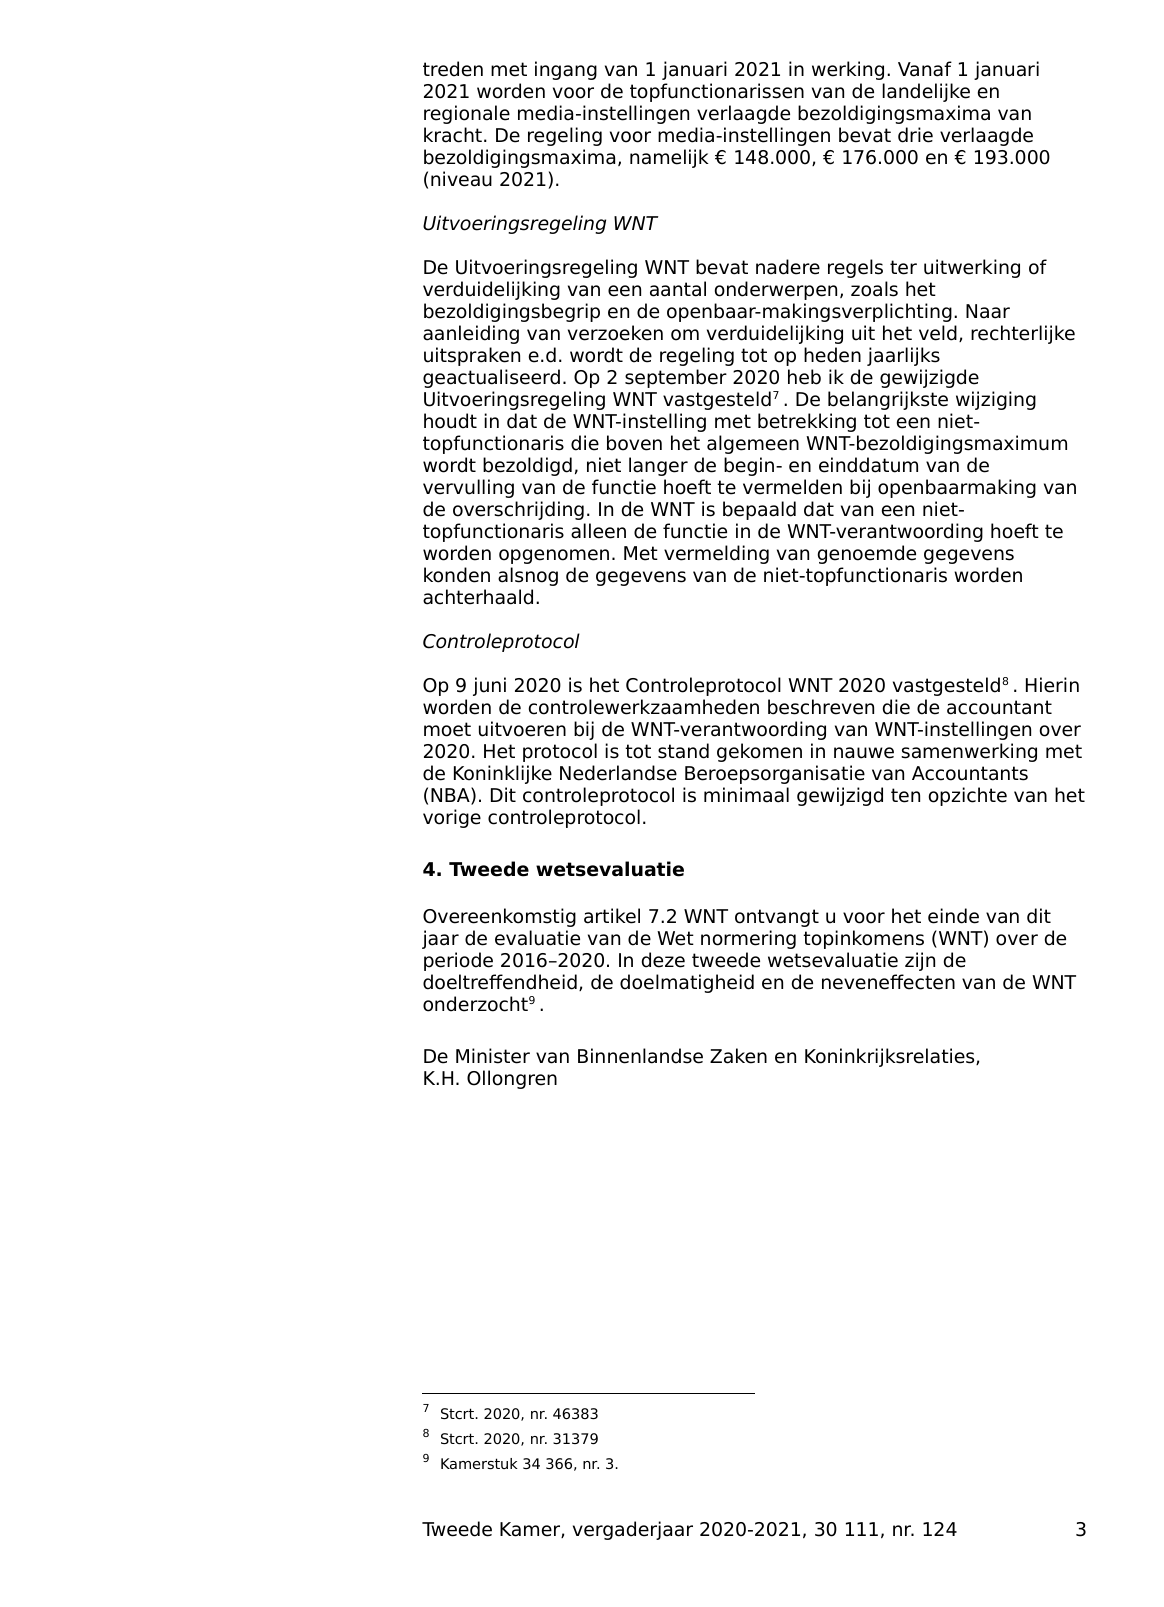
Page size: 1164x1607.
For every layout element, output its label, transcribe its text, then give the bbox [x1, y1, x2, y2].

subtitle Uitvoeringsregeling WNT [422, 213, 1087, 235]
subtitle 4. Tweede wetsevaluatie [422, 859, 1087, 881]
text Kamerstuk 34 366, nr. 3. [422, 1452, 1087, 1474]
text De Uitvoeringsregeling WNT bevat nadere regels ter uitwerking of verduidelijking van een aantal onderwerpen, zoals het bezoldigingsbegrip en de openbaar-makingsverplichting. Naar aanleiding van verzoeken om verduidelijking uit het veld, rechterlijke uitspraken e.d. wordt de regeling tot op heden jaarlijks geactualiseerd. Op 2 september 2020 heb ik de gewijzigde Uitvoeringsregeling WNT vastgesteld. De belangrijkste wijziging houdt in dat de WNT-instelling met betrekking tot een niet-topfunctionaris die boven het algemeen WNT-bezoldigingsmaximum wordt bezoldigd, niet langer de begin- en einddatum van de vervulling van de functie hoeft te vermelden bij openbaarmaking van de overschrijding. In de WNT is bepaald dat van een niet-topfunctionaris alleen de functie in de WNT-verantwoording hoeft te worden opgenomen. Met vermelding van genoemde gegevens konden alsnog de gegevens van de niet-topfunctionaris worden achterhaald. [422, 257, 1087, 609]
text Op 9 juni 2020 is het Controleprotocol WNT 2020 vastgesteld. Hierin worden de controlewerkzaamheden beschreven die de accountant moet uitvoeren bij de WNT-verantwoording van WNT-instellingen over 2020. Het protocol is tot stand gekomen in nauwe samenwerking met de Koninklijke Nederlandse Beroepsorganisatie van Accountants (NBA). Dit controleprotocol is minimaal gewijzigd ten opzichte van het vorige controleprotocol. [422, 675, 1087, 829]
text De Minister van Binnenlandse Zaken en Koninkrijksrelaties, K.H. Ollongren [422, 1046, 1087, 1090]
text Overeenkomstig artikel 7.2 WNT ontvangt u voor het einde van dit jaar de evaluatie van de Wet normering topinkomens (WNT) over de periode 2016–2020. In deze tweede wetsevaluatie zijn de doeltreffendheid, de doelmatigheid en de neveneffecten van de WNT onderzocht. [422, 906, 1087, 1016]
text Stcrt. 2020, nr. 46383 [422, 1402, 1087, 1424]
text treden met ingang van 1 januari 2021 in werking. Vanaf 1 januari 2021 worden voor de topfunctionarissen van de landelijke en regionale media-instellingen verlaagde bezoldigingsmaxima van kracht. De regeling voor media-instellingen bevat drie verlaagde bezoldigingsmaxima, namelijk € 148.000, € 176.000 en € 193.000 (niveau 2021). [422, 59, 1087, 191]
text Stcrt. 2020, nr. 31379 [422, 1427, 1087, 1449]
subtitle Controleprotocol [422, 631, 1087, 653]
